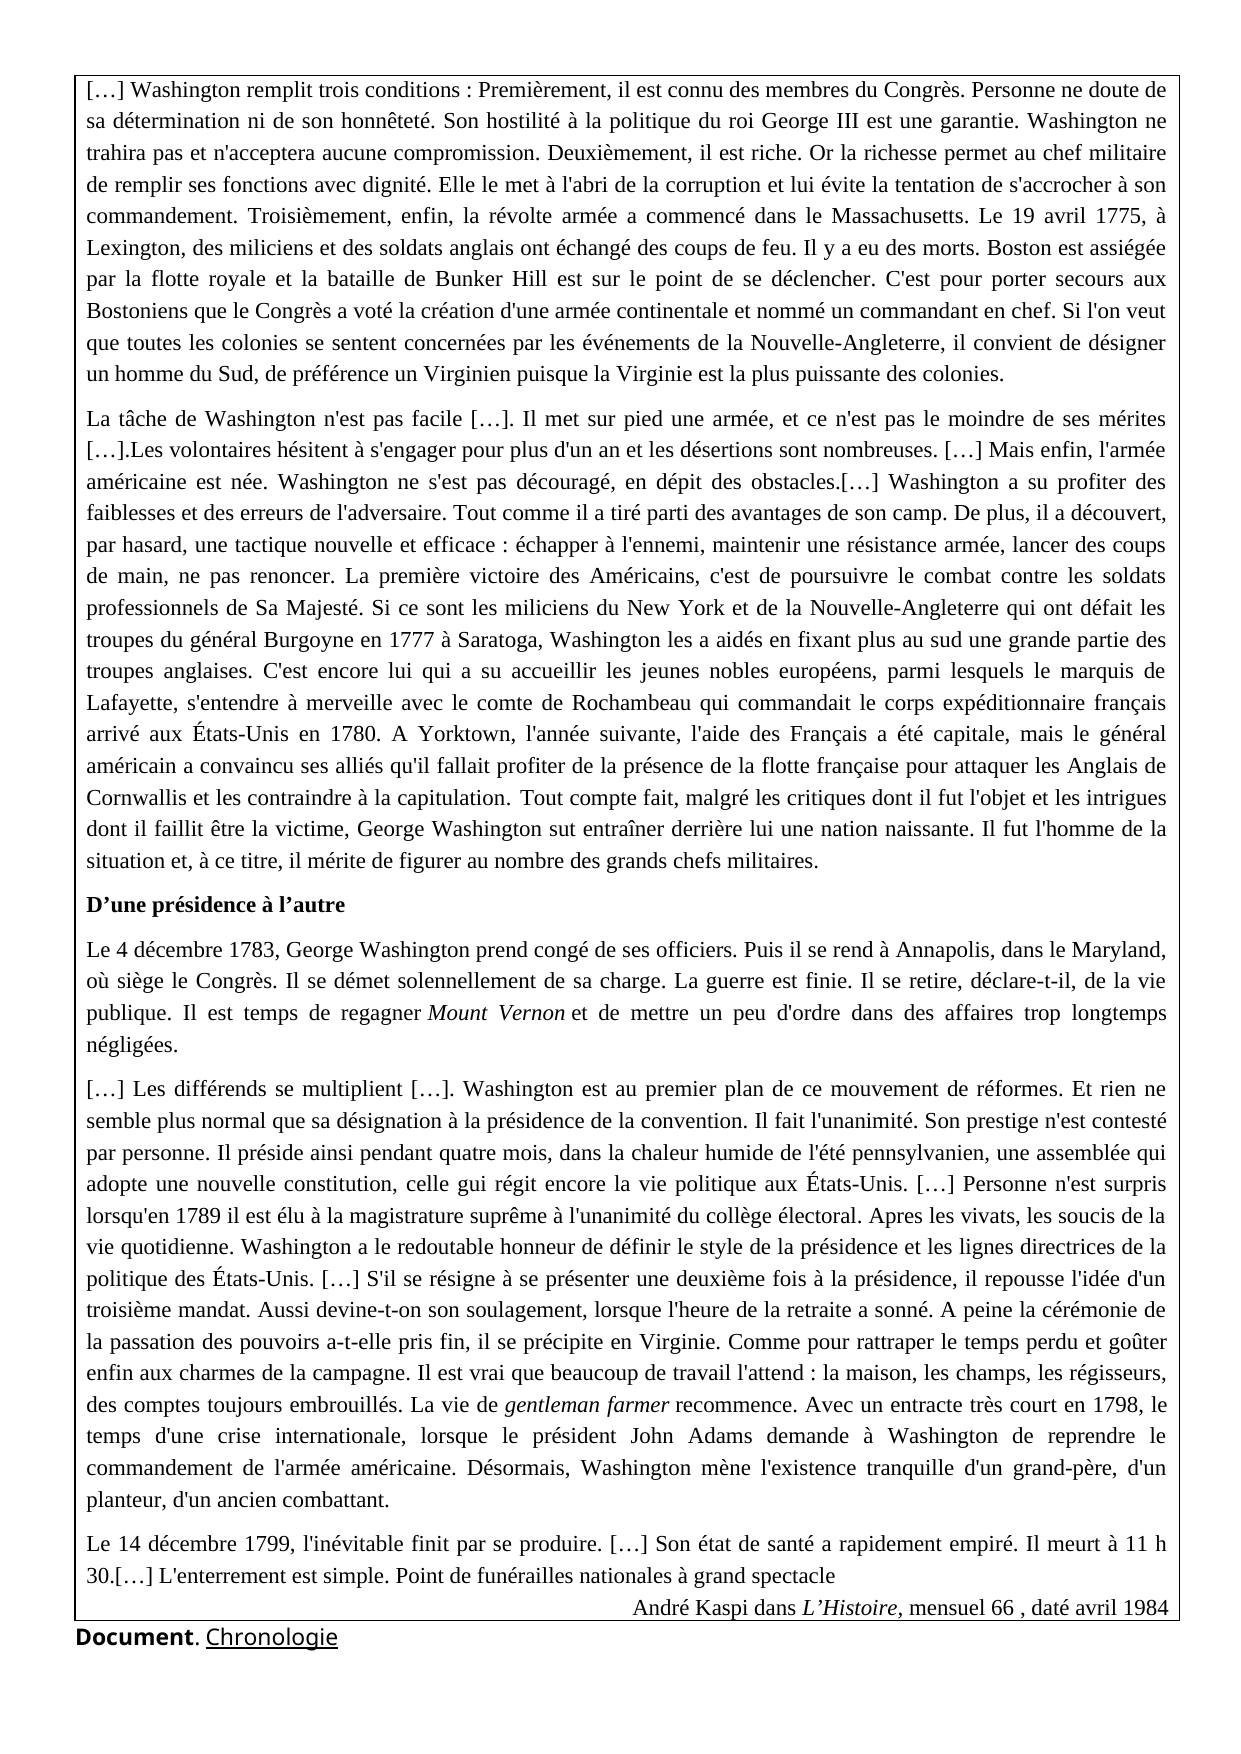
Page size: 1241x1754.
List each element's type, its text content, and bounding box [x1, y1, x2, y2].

text Document. Chronologie [75, 1621, 1165, 1652]
table_header […] Washington remplit trois conditions : Premièrement, il est connu des membres du Congrès. Personne ne doute de sa détermination ni de son honnêteté. Son hostilité à la politique du roi George III est une garantie. Washington ne trahira pas et n'acceptera aucune compromission. Deuxièmement, il est riche. Or la richesse permet au chef militaire de remplir ses fonctions avec dignité. Elle le met à l'abri de la corruption et lui évite la tentation de s'accrocher à son commandement. Troisièmement, enfin, la révolte armée a commencé dans le Massachusetts. Le 19 avril 1775, à Lexington, des miliciens et des soldats anglais ont échangé des coups de feu. Il y a eu des morts. Boston est assiégée par la flotte royale et la bataille de Bunker Hill est sur le point de se déclencher. C'est pour porter secours aux Bostoniens que le Congrès a voté la création d'une armée continentale et nommé un commandant en chef. Si l'on veut que toutes les colonies se sentent concernées par les événements de la Nouvelle-Angleterre, il convient de désigner un homme du Sud, de préférence un Virginien puisque la Virginie est la plus puissante des colonies. La tâche de Washington n'est pas facile […]. Il met sur pied une armée, et ce n'est pas le moindre de ses mérites […].Les volontaires hésitent à s'engager pour plus d'un an et les désertions sont nombreuses. […] Mais enfin, l'armée américaine est née. Washington ne s'est pas découragé, en dépit des obstacles.[…] Washington a su profiter des faiblesses et des erreurs de l'adversaire. Tout comme il a tiré parti des avantages de son camp. De plus, il a découvert, par hasard, une tactique nouvelle et efficace : échapper à l'ennemi, maintenir une résistance armée, lancer des coups de main, ne pas renoncer. La première victoire des Américains, c'est de poursuivre le combat contre les soldats professionnels de Sa Majesté. Si ce sont les miliciens du New York et de la Nouvelle-Angleterre qui ont défait les troupes du général Burgoyne en 1777 à Saratoga, Washington les a aidés en fixant plus au sud une grande partie des troupes anglaises. C'est encore lui qui a su accueillir les jeunes nobles européens, parmi lesquels le marquis de Lafayette, s'entendre à merveille avec le comte de Rochambeau qui commandait le corps expéditionnaire français arrivé aux États-Unis en 1780. A Yorktown, l'année suivante, l'aide des Français a été capitale, mais le général américain a convaincu ses alliés qu'il fallait profiter de la présence de la flotte française pour attaquer les Anglais de Cornwallis et les contraindre à la capitulation. Tout compte fait, malgré les critiques dont il fut l'objet et les intrigues dont il faillit être la victime, George Washington sut entraîner derrière lui une nation naissante. Il fut l'homme de la situation et, à ce titre, il mérite de figurer au nombre des grands chefs militaires. D’une présidence à l’autre Le 4 décembre 1783, George Washington prend congé de ses officiers. Puis il se rend à Annapolis, dans le Maryland, où siège le Congrès. Il se démet solennellement de sa charge. La guerre est finie. Il se retire, déclare-t-il, de la vie publique. Il est temps de regagner Mount Vernon et de mettre un peu d'ordre dans des affaires trop longtemps négligées. […] Les différends se multiplient […]. Washington est au premier plan de ce mouvement de réformes. Et rien ne semble plus normal que sa désignation à la présidence de la convention. Il fait l'unanimité. Son prestige n'est contesté par personne. Il préside ainsi pendant quatre mois, dans la chaleur humide de l'été pennsylvanien, une assemblée qui adopte une nouvelle constitution, celle gui régit encore la vie politique aux États-Unis. […] Personne n'est surpris lorsqu'en 1789 il est élu à la magistrature suprême à l'unanimité du collège électoral. Apres les vivats, les soucis de la vie quotidienne. Washington a le redoutable honneur de définir le style de la présidence et les lignes directrices de la politique des États-Unis. […] S'il se résigne à se présenter une deuxième fois à la présidence, il repousse l'idée d'un troisième mandat. Aussi devine-t-on son soulagement, lorsque l'heure de la retraite a sonné. A peine la cérémonie de la passation des pouvoirs a-t-elle pris fin, il se précipite en Virginie. Comme pour rattraper le temps perdu et goûter enfin aux charmes de la campagne. Il est vrai que beaucoup de travail l'attend : la maison, les champs, les régisseurs, des comptes toujours embrouillés. La vie de gentleman farmer recommence. Avec un entracte très court en 1798, le temps d'une crise internationale, lorsque le président John Adams demande à Washington de reprendre le commandement de l'armée américaine. Désormais, Washington mène l'existence tranquille d'un grand-père, d'un planteur, d'un ancien combattant. Le 14 décembre 1799, l'inévitable finit par se produire. […] Son état de santé a rapidement empiré. Il meurt à 11 h 30.[…] L'enterrement est simple. Point de funérailles nationales à grand spectacle André Kaspi dans L’Histoire, mensuel 66 , daté avril 1984 [76, 76, 1179, 1620]
